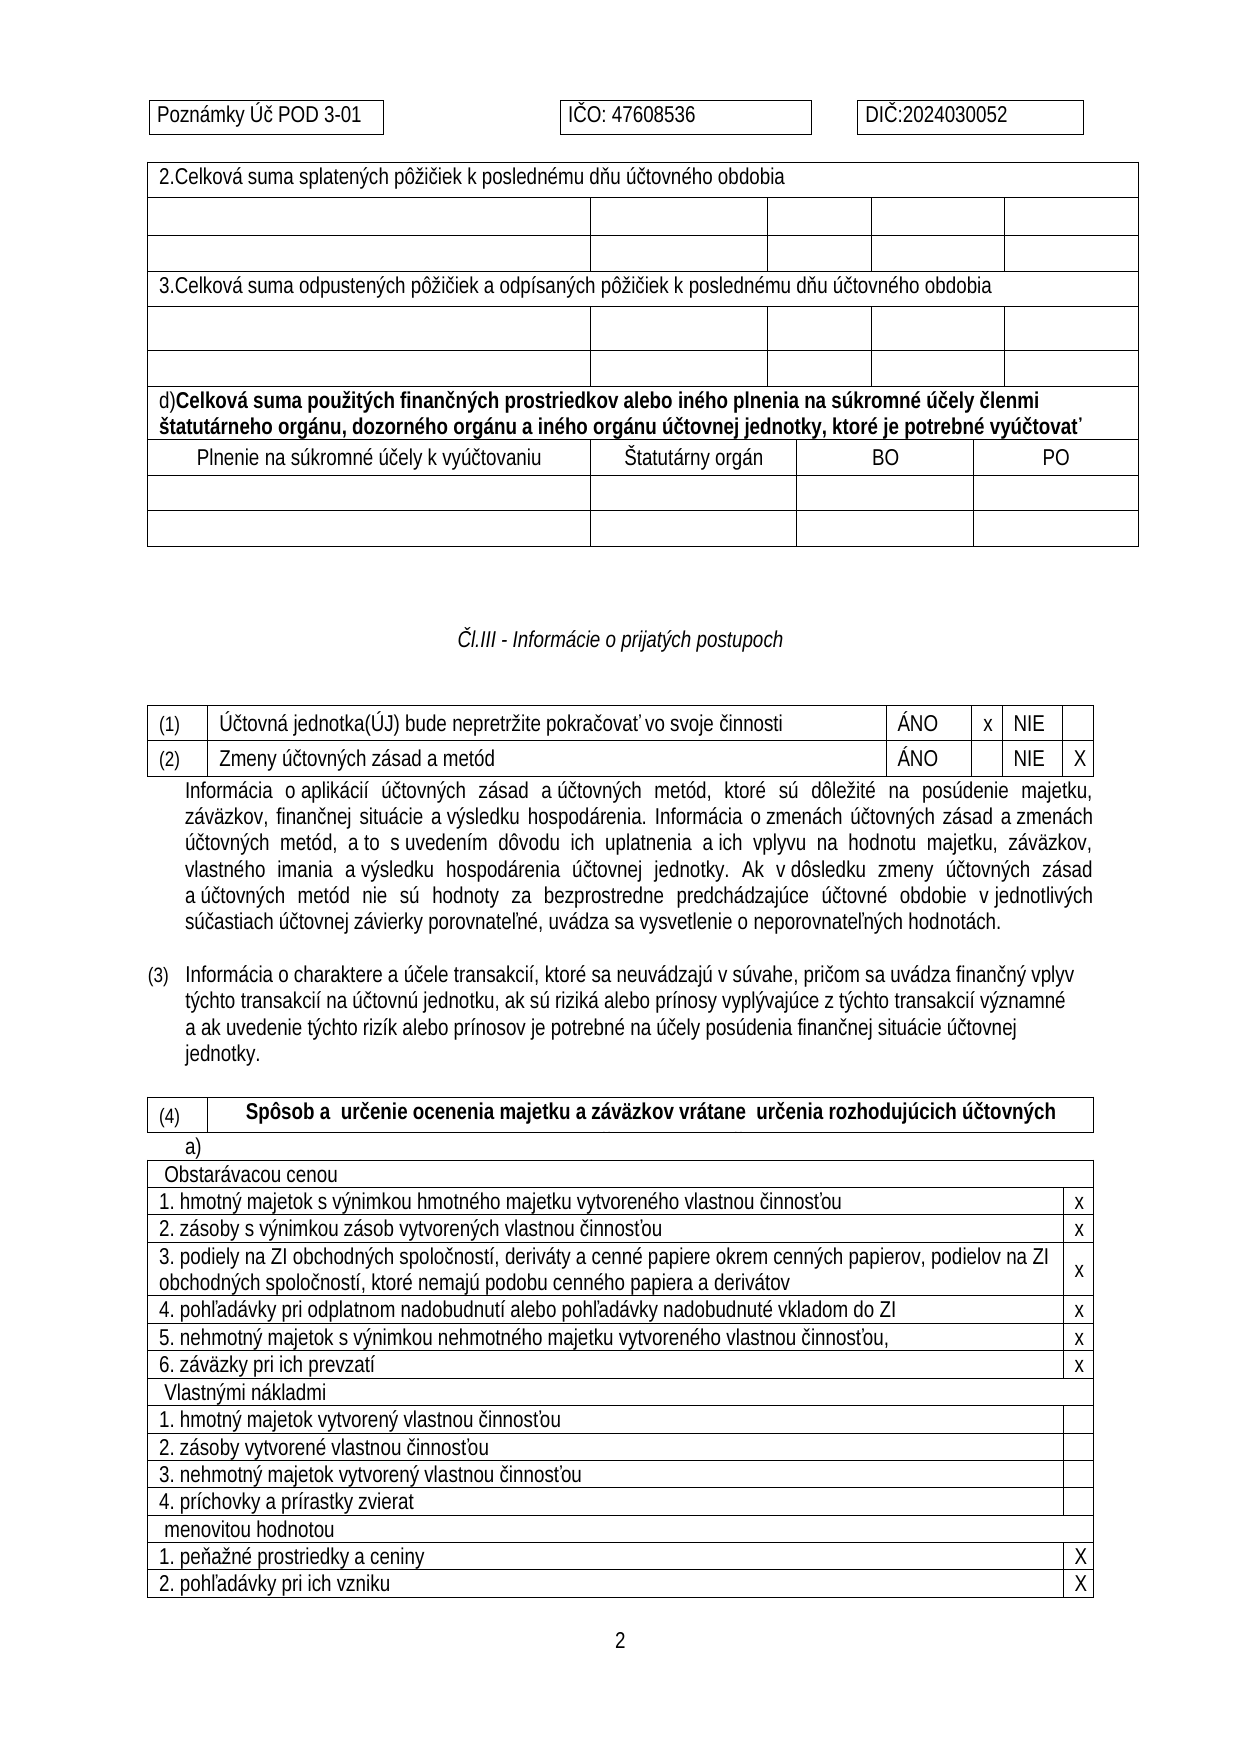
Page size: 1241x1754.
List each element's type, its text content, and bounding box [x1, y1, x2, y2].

table_cell 4. príchovky a prírastky zvierat [148, 1488, 1063, 1514]
table_cell 5. nehmotný majetok s výnimkou nehmotného majetku vytvoreného vlastnou činnosťou, [148, 1324, 1063, 1350]
table_cell 3.Celková suma odpustených pôžičiek a odpísaných pôžičiek k poslednému dňu účtovného obdobia [148, 272, 1138, 306]
table_cell x [1064, 1324, 1093, 1350]
table_cell Zmeny účtovných zásad a metód [208, 741, 886, 776]
table_header ÁNO [887, 706, 971, 740]
table_cell X [1064, 1543, 1093, 1569]
table_cell [1005, 351, 1138, 386]
table_cell [148, 741, 207, 776]
table_cell [797, 511, 973, 546]
table_header [1063, 706, 1093, 740]
table_cell [148, 351, 590, 386]
table_cell x [1064, 1351, 1093, 1378]
table_cell 2. zásoby s výnimkou zásob vytvorených vlastnou činnosťou [148, 1215, 1063, 1242]
table_cell [1064, 1406, 1093, 1432]
table_cell X [1063, 741, 1093, 776]
table_cell [591, 307, 767, 350]
table_cell X [1064, 1570, 1093, 1597]
table_cell [1064, 1434, 1093, 1460]
table_cell [148, 476, 590, 510]
table_cell NIE [1003, 741, 1062, 776]
table_cell [591, 351, 767, 386]
table_cell [1005, 307, 1138, 350]
table_cell [148, 236, 590, 271]
table_cell [768, 236, 871, 271]
table_cell [768, 307, 871, 350]
table_cell [768, 198, 871, 235]
table_cell [768, 351, 871, 386]
table_cell [148, 511, 590, 546]
table_header Obstarávacou cenou [148, 1161, 1093, 1187]
table_cell [1005, 236, 1138, 271]
table_cell [148, 198, 590, 235]
table_cell [972, 741, 1002, 776]
table_cell x [1064, 1215, 1093, 1242]
table_header [148, 706, 207, 740]
table_cell 2.Celková suma splatených pôžičiek k poslednému dňu účtovného obdobia [148, 163, 1138, 197]
table_header Spôsob a určenie ocenenia majetku a záväzkov vrátane určenia rozhodujúcich účtovných odhadov a predpokladov, pričom sa zohľadňuje zásada významnosti [208, 1098, 1093, 1132]
table_cell 2. zásoby vytvorené vlastnou činnosťou [148, 1434, 1063, 1460]
table_cell x [1064, 1188, 1093, 1214]
table_cell 3. podiely na ZI obchodných spoločností, deriváty a cenné papiere okrem cenných papierov, podielov na ZI obchodných spoločností, ktoré nemajú podobu cenného papiera a derivátov [148, 1243, 1063, 1295]
table_cell 1. hmotný majetok s výnimkou hmotného majetku vytvoreného vlastnou činnosťou [148, 1188, 1063, 1214]
table_header Účtovná jednotka(ÚJ) bude nepretržite pokračovať vo svoje činnosti [208, 706, 886, 740]
table_cell [872, 351, 1004, 386]
table_cell [872, 307, 1004, 350]
table_cell [1005, 198, 1138, 235]
table_cell 1. peňažné prostriedky a ceniny [148, 1543, 1063, 1569]
table_cell [872, 198, 1004, 235]
table_cell [591, 476, 796, 510]
table_cell [148, 307, 590, 350]
table_cell 1. hmotný majetok vytvorený vlastnou činnosťou [148, 1406, 1063, 1432]
table_cell d)Celková suma použitých finančných prostriedkov alebo iného plnenia na súkromné účely členmi štatutárneho orgánu, dozorného orgánu a iného orgánu účtovnej jednotky, ktoré je potrebné vyúčtovať [148, 387, 1138, 439]
table_cell x [1064, 1296, 1093, 1323]
table_cell Štatutárny orgán [591, 440, 796, 475]
table_cell Plnenie na súkromné účely k vyúčtovaniu [148, 440, 590, 475]
table_cell Vlastnými nákladmi [148, 1379, 1093, 1405]
table_cell PO [974, 440, 1138, 475]
table_cell ÁNO [887, 741, 971, 776]
table_cell 2. pohľadávky pri ich vzniku [148, 1570, 1063, 1597]
table_cell [1064, 1488, 1093, 1514]
table_cell [797, 476, 973, 510]
list Informácia o charaktere a účele transakcií, ktoré sa neuvádzajú v súvahe, pričom sa uvádza finančný vplyv týchto transakcií na účtovnú jednotku, ak sú riziká alebo prínosy vyplývajúce z týchto transakcií významné a ak uvedenie týchto rizík alebo prínosov je potrebné na účely posúdenia finančnej situácie účtovnej jednotky. [148, 961, 1093, 1066]
text Čl.III - Informácie o prijatých postupoch [148, 626, 1093, 652]
table_cell 3. nehmotný majetok vytvorený vlastnou činnosťou [148, 1461, 1063, 1487]
table_header x [972, 706, 1002, 740]
table_cell [974, 476, 1138, 510]
table_cell 6. záväzky pri ich prevzatí [148, 1351, 1063, 1378]
table_cell [1064, 1461, 1093, 1487]
table_cell menovitou hodnotou [148, 1516, 1093, 1542]
text Informácia o aplikácií účtovných zásad a účtovných metód, ktoré sú dôležité na posúdenie majetku, záväzkov, finančnej situácie a výsledku hospodárenia. Informácia o zmenách účtovných zásad a zmenách účtovných metód, a to s uvedením dôvodu ich uplatnenia a ich vplyvu na hodnotu majetku, záväzkov, vlastného imania a výsledku hospodárenia účtovnej jednotky. Ak v dôsledku zmeny účtovných zásad a účtovných metód nie sú hodnoty za bezprostredne predchádzajúce účtovné obdobie v jednotlivých súčastiach účtovnej závierky porovnateľné, uvádza sa vysvetlenie o neporovnateľných hodnotách. [185, 777, 1093, 935]
table_cell x [1064, 1243, 1093, 1295]
table_header [148, 1098, 207, 1132]
table_cell [872, 236, 1004, 271]
table_cell [591, 236, 767, 271]
table_cell [591, 511, 796, 546]
table_cell [591, 198, 767, 235]
table_header NIE [1003, 706, 1062, 740]
table_cell BO [797, 440, 973, 475]
table_cell [974, 511, 1138, 546]
table_cell 4. pohľadávky pri odplatnom nadobudnutí alebo pohľadávky nadobudnuté vkladom do ZI [148, 1296, 1063, 1323]
